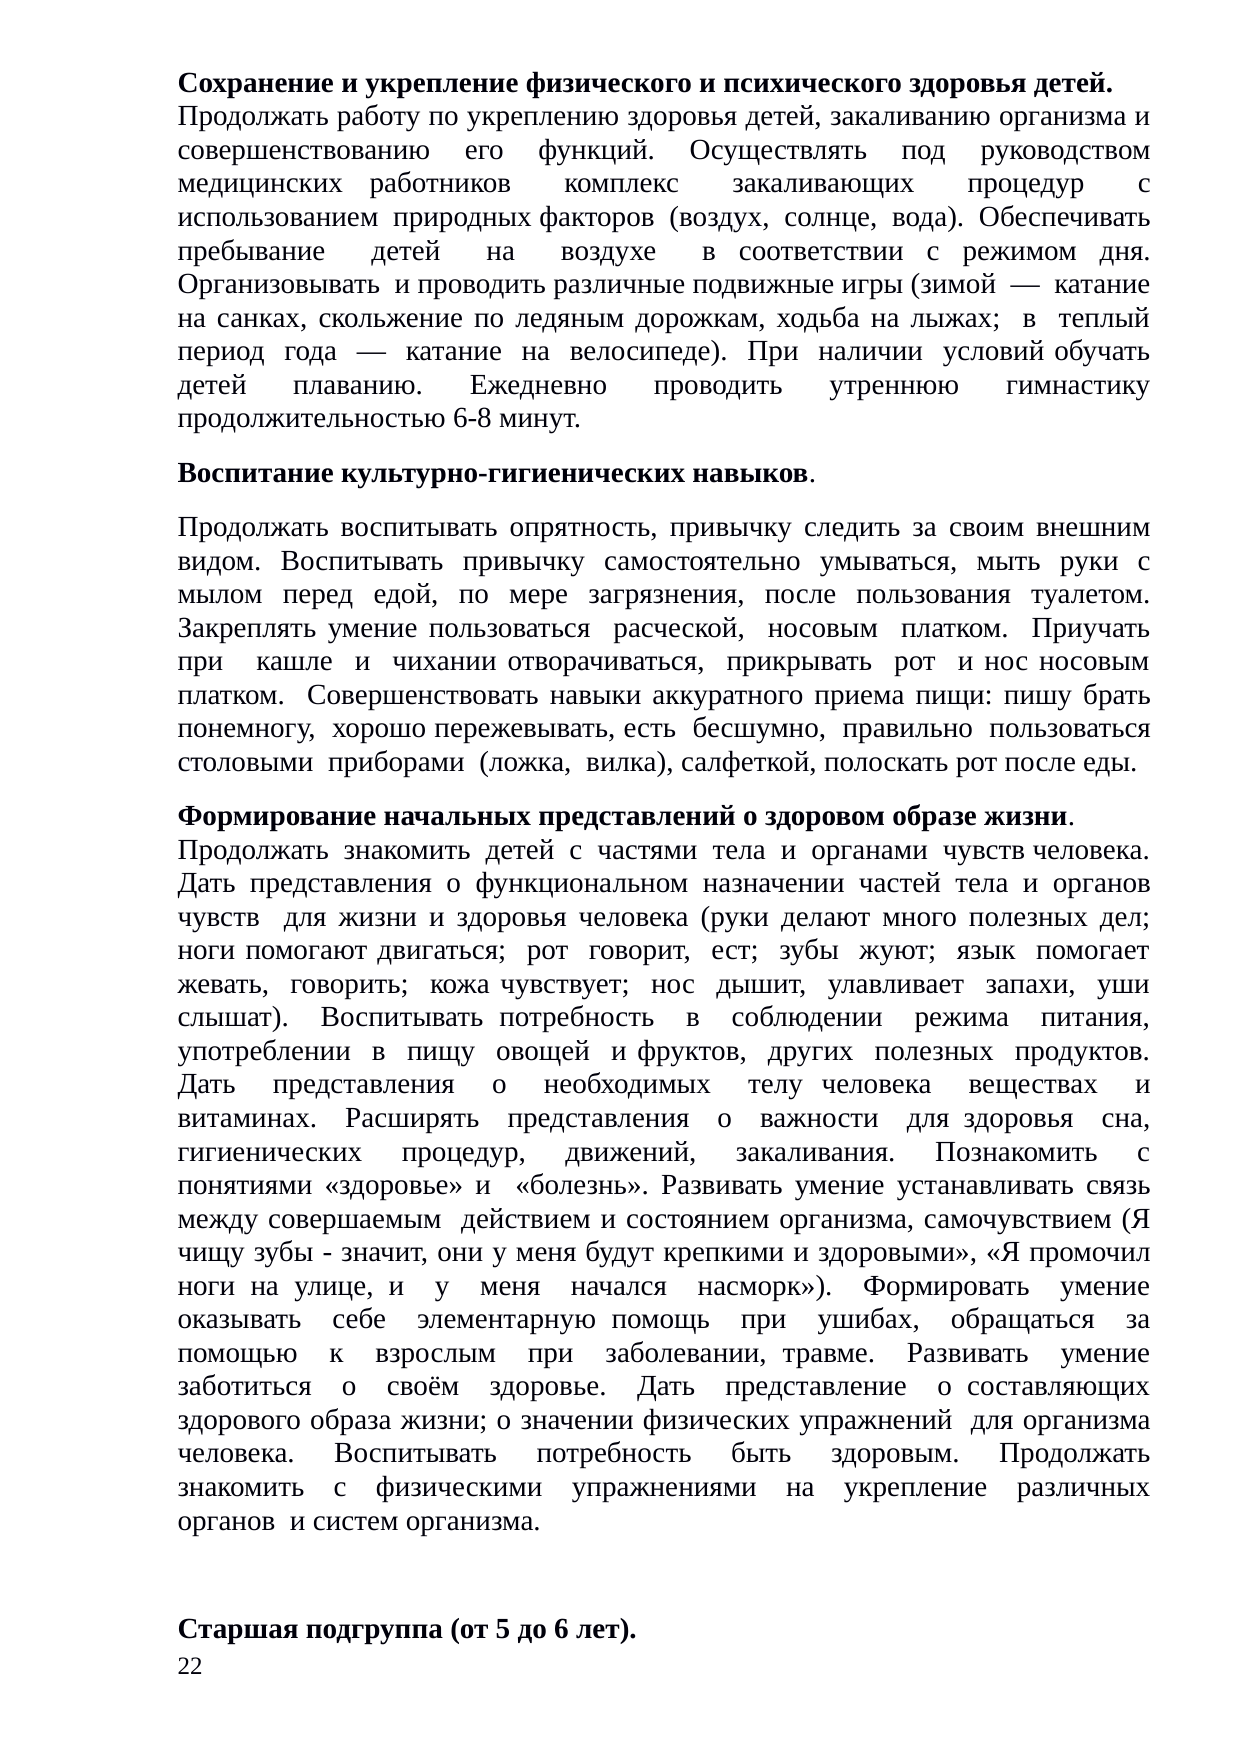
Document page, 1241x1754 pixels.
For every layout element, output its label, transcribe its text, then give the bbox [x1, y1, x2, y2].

text Воспитание культурно-гигиенических навыков. [177, 455, 1152, 488]
text Старшая подгруппа (от 5 до 6 лет). [177, 1611, 1152, 1645]
text Продолжать работу по укреплению здоровья детей, закаливанию организма и совершенствованию его функций. Осуществлять под руководством медицинских работников комплекс закаливающих процедур с использованием природных факторов (воздух, солнце, вода). Обеспечивать пребывание детей на воздухе в соответствии с режимом дня. Организовывать и проводить различные подвижные игры (зимой — катание на санках, скольжение по ледяным дорожкам, ходьба на лыжах; в теплый период года — катание на велосипеде). При наличии условий обучать детей плаванию. Ежедневно проводить утреннюю гимнастику продолжительностью 6-8 минут. [177, 98, 1152, 434]
text Продолжать знакомить детей с частями тела и органами чувств человека. Дать представления о функциональном назначении частей тела и органов чувств для жизни и здоровья человека (руки делают много полезных дел; ноги помогают двигаться; рот говорит, ест; зубы жуют; язык помогает жевать, говорить; кожа чувствует; нос дышит, улавливает запахи, уши слышат). Воспитывать потребность в соблюдении режима питания, употреблении в пищу овощей и фруктов, других полезных продуктов. Дать представления о необходимых телу человека веществах и витаминах. Расширять представления о важности для здоровья сна, гигиенических процедур, движений, закаливания. Познакомить с понятиями «здоровье» и «болезнь». Развивать умение устанавливать связь между совершаемым действием и состоянием организма, самочувствием (Я чищу зубы - значит, они у меня будут крепкими и здоровыми», «Я промочил ноги на улице, и у меня начался насморк»). Формировать умение оказывать себе элементарную помощь при ушибах, обращаться за помощью к взрослым при заболевании, травме. Развивать умение заботиться о своём здоровье. Дать представление о составляющих здорового образа жизни; о значении физических упражнений для организма человека. Воспитывать потребность быть здоровым. Продолжать знакомить с физическими упражнениями на укрепление различных органов и систем организма. [177, 832, 1152, 1536]
text Сохранение и укрепление физического и психического здоровья детей. [177, 65, 1152, 98]
text Продолжать воспитывать опрятность, привычку следить за своим внешним видом. Воспитывать привычку самостоятельно умываться, мыть руки с мылом перед едой, по мере загрязнения, после пользования туалетом. Закреплять умение пользоваться расческой, носовым платком. Приучать при кашле и чихании отворачиваться, прикрывать рот и нос носовым платком. Совершенствовать навыки аккуратного приема пищи: пишу брать понемногу, хорошо пережевывать, есть бесшумно, правильно пользоваться столовыми приборами (ложка, вилка), салфеткой, полоскать рот после еды. [177, 509, 1152, 777]
text Формирование начальных представлений о здоровом образе жизни. [177, 798, 1152, 832]
